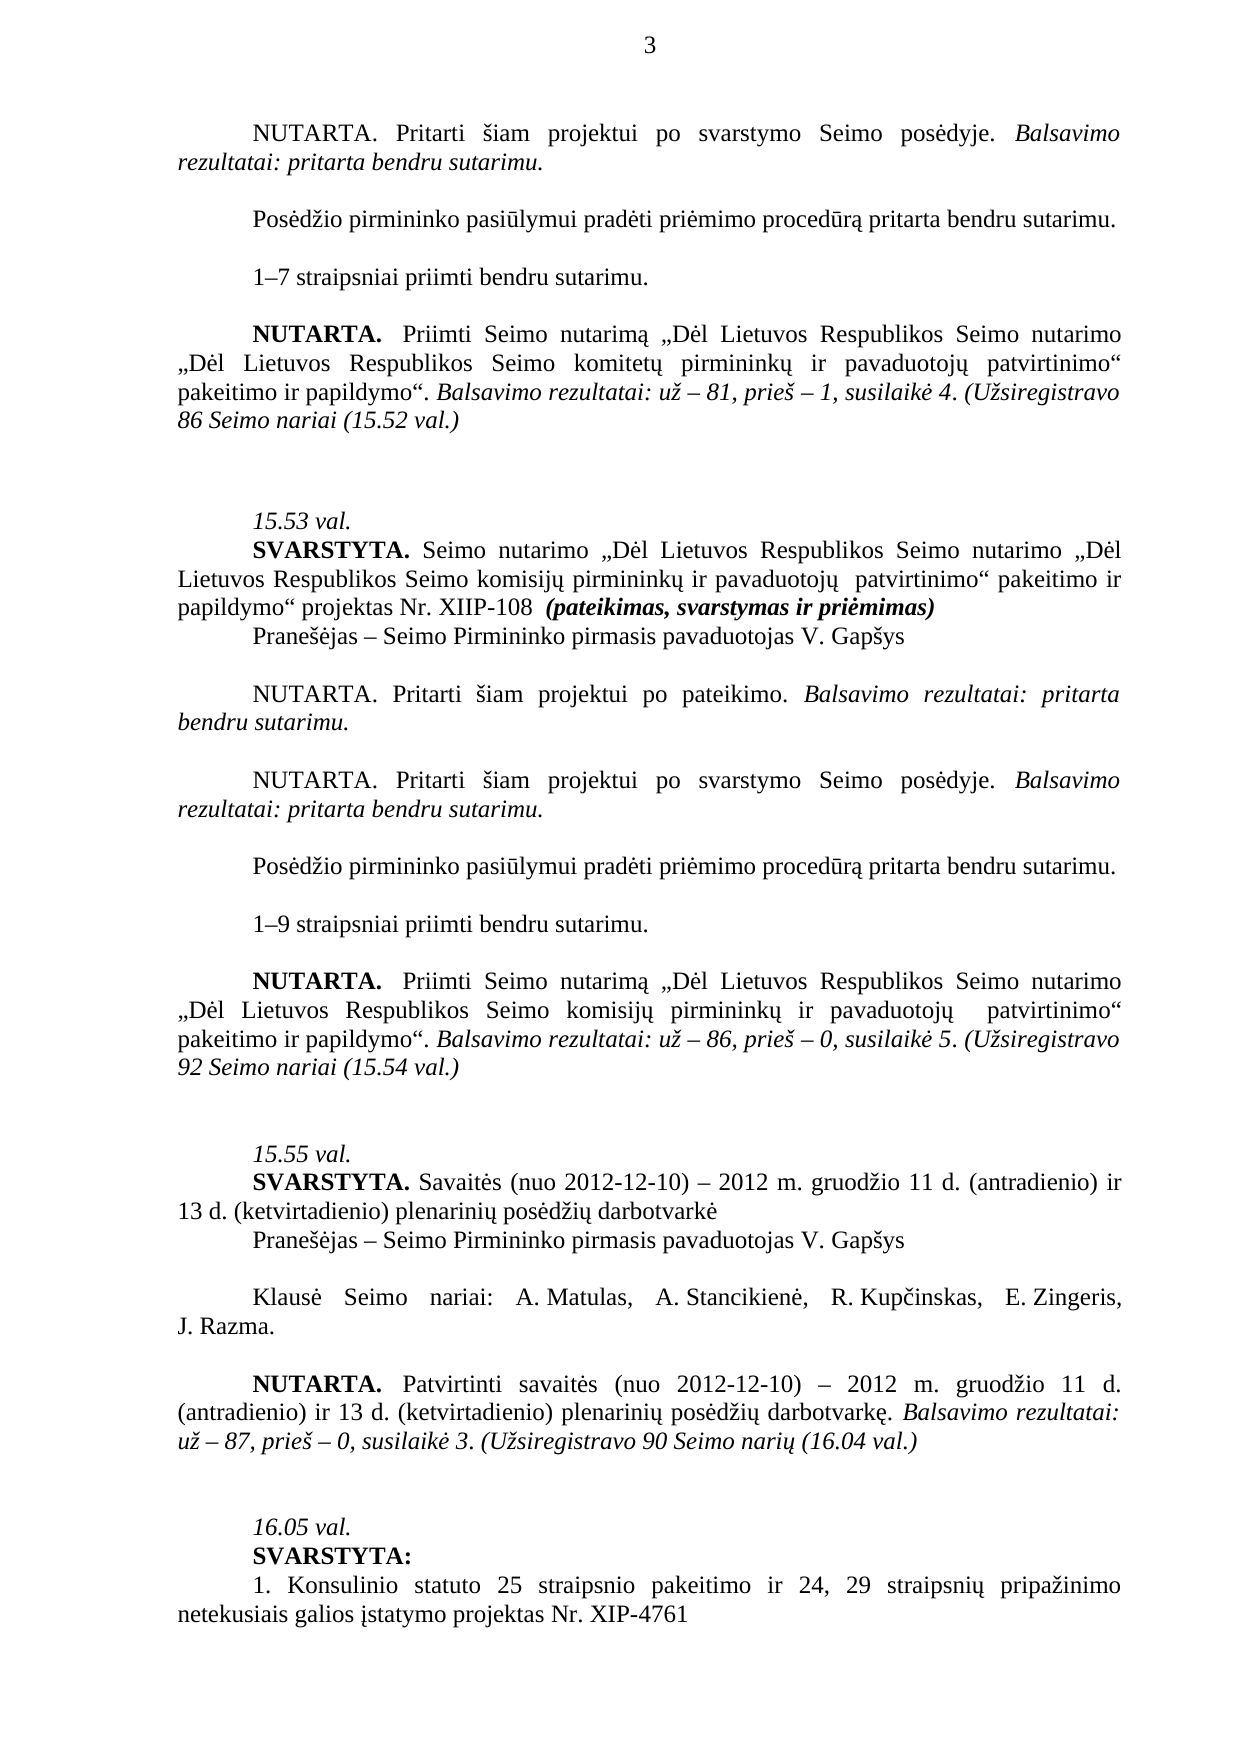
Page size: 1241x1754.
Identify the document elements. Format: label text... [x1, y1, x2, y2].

text Posėdžio pirmininko pasiūlymui pradėti priėmimo procedūrą pritarta bendru sutarimu. [177, 204, 1122, 233]
text NUTARTA. Pritarti šiam projektui po svarstymo Seimo posėdyje. Balsavimo rezultatai: pritarta bendru sutarimu. [177, 765, 1122, 822]
text 16.05 val. [177, 1512, 1122, 1541]
text Posėdžio pirmininko pasiūlymui pradėti priėmimo procedūrą pritarta bendru sutarimu. [177, 851, 1122, 880]
text 15.53 val. [177, 506, 1122, 535]
text Pranešėjas – Seimo Pirmininko pirmasis pavaduotojas V. Gapšys [177, 621, 1122, 650]
text 1. Konsulinio statuto 25 straipsnio pakeitimo ir 24, 29 straipsnių pripažinimo netekusiais galios įstatymo projektas Nr. XIP-4761 [177, 1570, 1122, 1627]
text Pranešėjas – Seimo Pirmininko pirmasis pavaduotojas V. Gapšys [177, 1225, 1122, 1254]
text 1–9 straipsniai priimti bendru sutarimu. [177, 909, 1122, 937]
text NUTARTA. Priimti Seimo nutarimą „Dėl Lietuvos Respublikos Seimo nutarimo „Dėl Lietuvos Respublikos Seimo komitetų pirmininkų ir pavaduotojų patvirtinimo“ pakeitimo ir papildymo“. Balsavimo rezultatai: už – 81, prieš – 1, susilaikė 4. (Užsiregistravo 86 Seimo nariai (15.52 val.) [177, 319, 1122, 434]
text NUTARTA. Pritarti šiam projektui po pateikimo. Balsavimo rezultatai: pritarta bendru sutarimu. [177, 679, 1122, 736]
text NUTARTA. Priimti Seimo nutarimą „Dėl Lietuvos Respublikos Seimo nutarimo „Dėl Lietuvos Respublikos Seimo komisijų pirmininkų ir pavaduotojų patvirtinimo“ pakeitimo ir papildymo“. Balsavimo rezultatai: už – 86, prieš – 0, susilaikė 5. (Užsiregistravo 92 Seimo nariai (15.54 val.) [177, 966, 1122, 1081]
text NUTARTA. Patvirtinti savaitės (nuo 2012-12-10) – 2012 m. gruodžio 11 d. (antradienio) ir 13 d. (ketvirtadienio) plenarinių posėdžių darbotvarkę. Balsavimo rezultatai: už – 87, prieš – 0, susilaikė 3. (Užsiregistravo 90 Seimo narių (16.04 val.) [177, 1369, 1122, 1455]
text SVARSTYTA. Seimo nutarimo „Dėl Lietuvos Respublikos Seimo nutarimo „Dėl Lietuvos Respublikos Seimo komisijų pirmininkų ir pavaduotojų patvirtinimo“ pakeitimo ir papildymo“ projektas Nr. XIIP-108 (pateikimas, svarstymas ir priėmimas) [177, 535, 1122, 621]
text NUTARTA. Pritarti šiam projektui po svarstymo Seimo posėdyje. Balsavimo rezultatai: pritarta bendru sutarimu. [177, 118, 1122, 176]
text 15.55 val. [177, 1139, 1122, 1167]
text SVARSTYTA. Savaitės (nuo 2012-12-10) – 2012 m. gruodžio 11 d. (antradienio) ir 13 d. (ketvirtadienio) plenarinių posėdžių darbotvarkė [177, 1167, 1122, 1225]
text SVARSTYTA: [177, 1541, 1122, 1570]
text 1–7 straipsniai priimti bendru sutarimu. [177, 262, 1122, 291]
text Klausė Seimo nariai: A. Matulas, A. Stancikienė, R. Kupčinskas, E. Zingeris, J. Razma. [177, 1282, 1122, 1340]
